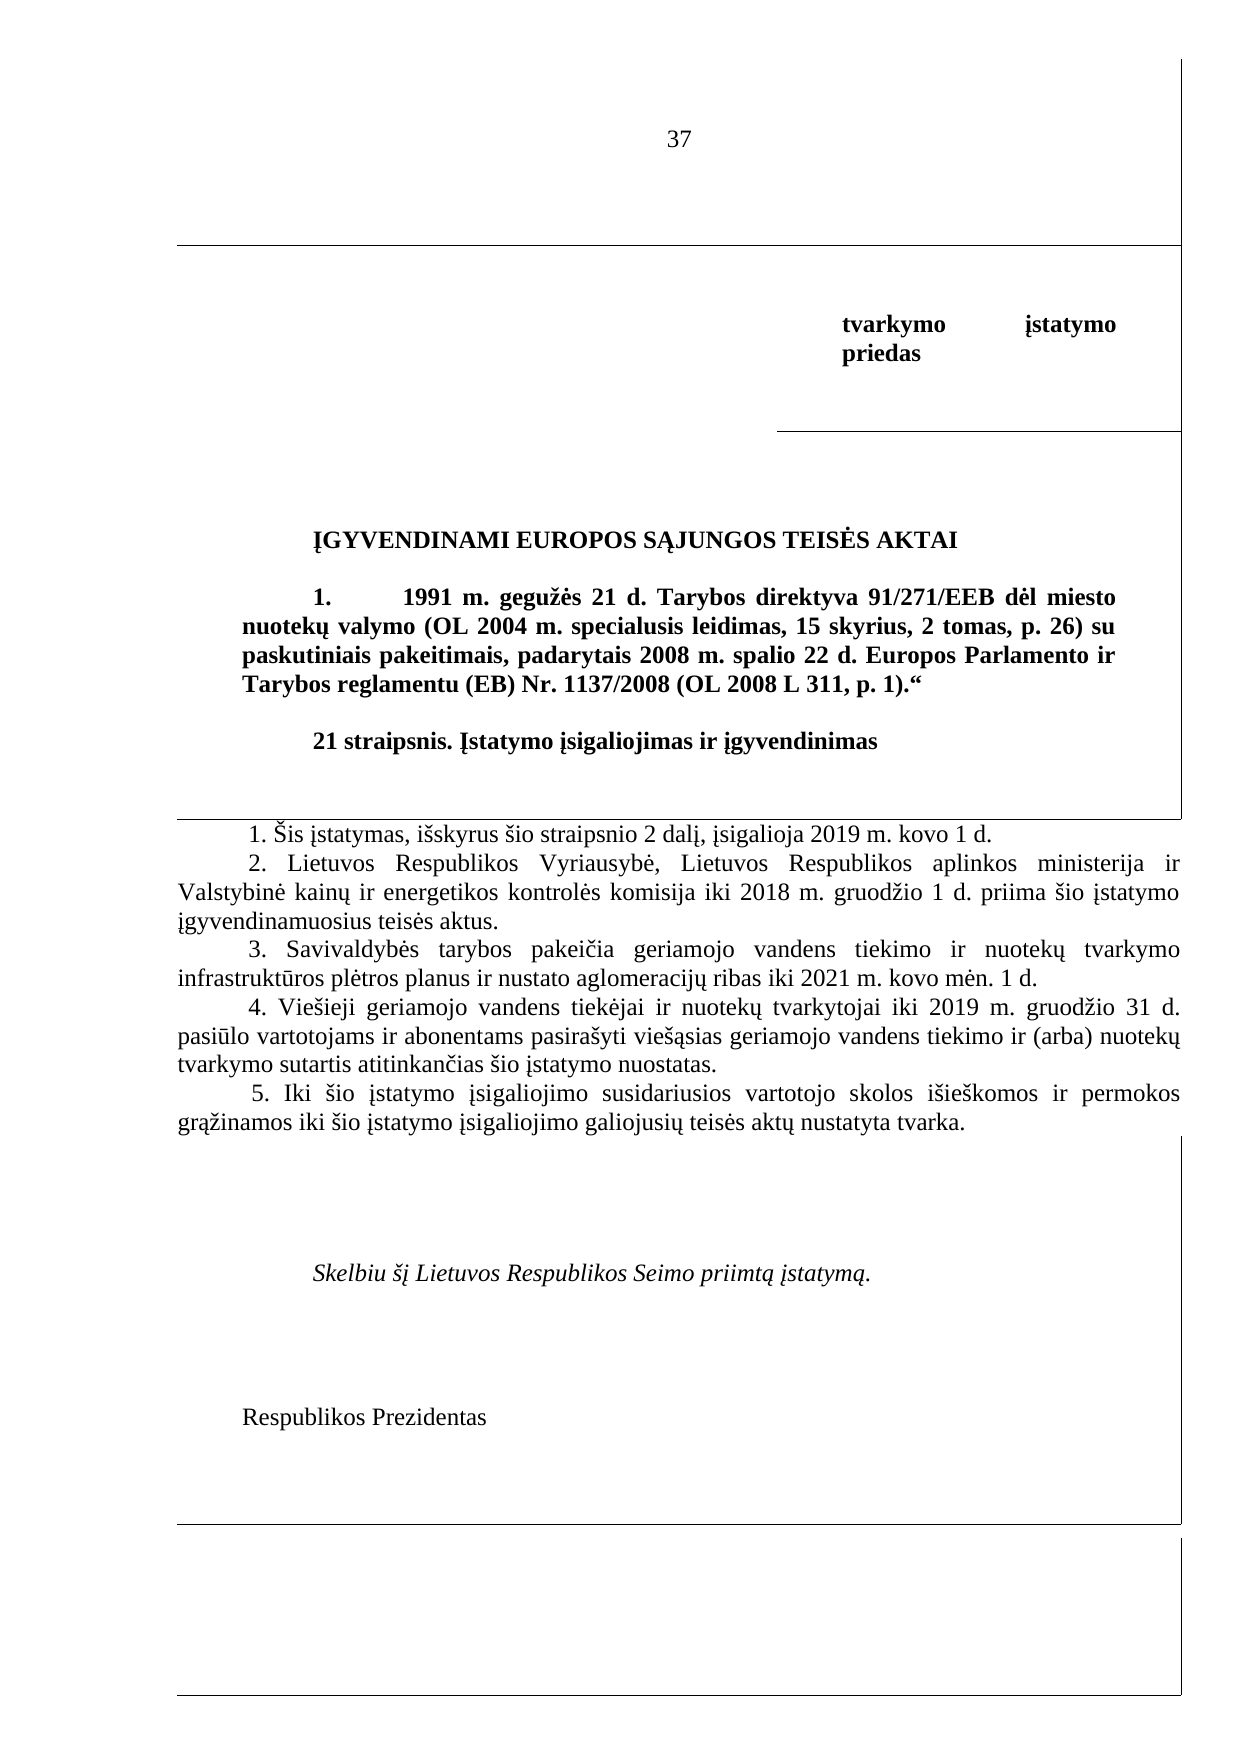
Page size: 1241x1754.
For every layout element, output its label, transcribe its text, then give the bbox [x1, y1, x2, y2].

text tvarkymo įstatymo priedas [777, 245, 1181, 431]
text 2. Lietuvos Respublikos Vyriausybė, Lietuvos Respublikos aplinkos ministerija ir Valstybinė kainų ir energetikos kontrolės komisija iki 2018 m. gruodžio 1 d. priima šio įstatymo įgyvendinamuosius teisės aktus. [177, 848, 1181, 934]
text ĮGYVENDINAMI EUROPOS SĄJUNGOS TEISĖS AKTAI [177, 525, 1181, 554]
text Skelbiu šį Lietuvos Respublikos Seimo priimtą įstatymą. [177, 1258, 1181, 1287]
text 3. Savivaldybės tarybos pakeičia geriamojo vandens tiekimo ir nuotekų tvarkymo infrastruktūros plėtros planus ir nustato aglomeracijų ribas iki 2021 m. kovo mėn. 1 d. [177, 934, 1181, 992]
text 4. Viešieji geriamojo vandens tiekėjai ir nuotekų tvarkytojai iki 2019 m. gruodžio 31 d. pasiūlo vartotojams ir abonentams pasirašyti viešąsias geriamojo vandens tiekimo ir (arba) nuotekų tvarkymo sutartis atitinkančias šio įstatymo nuostatas. [177, 992, 1181, 1078]
text 5. Iki šio įstatymo įsigaliojimo susidariusios vartotojo skolos išieškomos ir permokos grąžinamos iki šio įstatymo įsigaliojimo galiojusių teisės aktų nustatyta tvarka. [177, 1078, 1181, 1136]
text 1. Šis įstatymas, išskyrus šio straipsnio 2 dalį, įsigalioja 2019 m. kovo 1 d. [177, 819, 1181, 848]
text Respublikos Prezidentas [177, 1402, 1181, 1430]
text 21 straipsnis. Įstatymo įsigaliojimas ir įgyvendinimas [177, 726, 1181, 819]
text 1. 1991 m. gegužės 21 d. Tarybos direktyva 91/271/EEB dėl miesto nuotekų valymo (OL 2004 m. specialusis leidimas, 15 skyrius, 2 tomas, p. 26) su paskutiniais pakeitimais, padarytais 2008 m. spalio 22 d. Europos Parlamento ir Tarybos reglamentu (EB) Nr. 1137/2008 (OL 2008 L 311, p. 1).“ [177, 582, 1181, 697]
